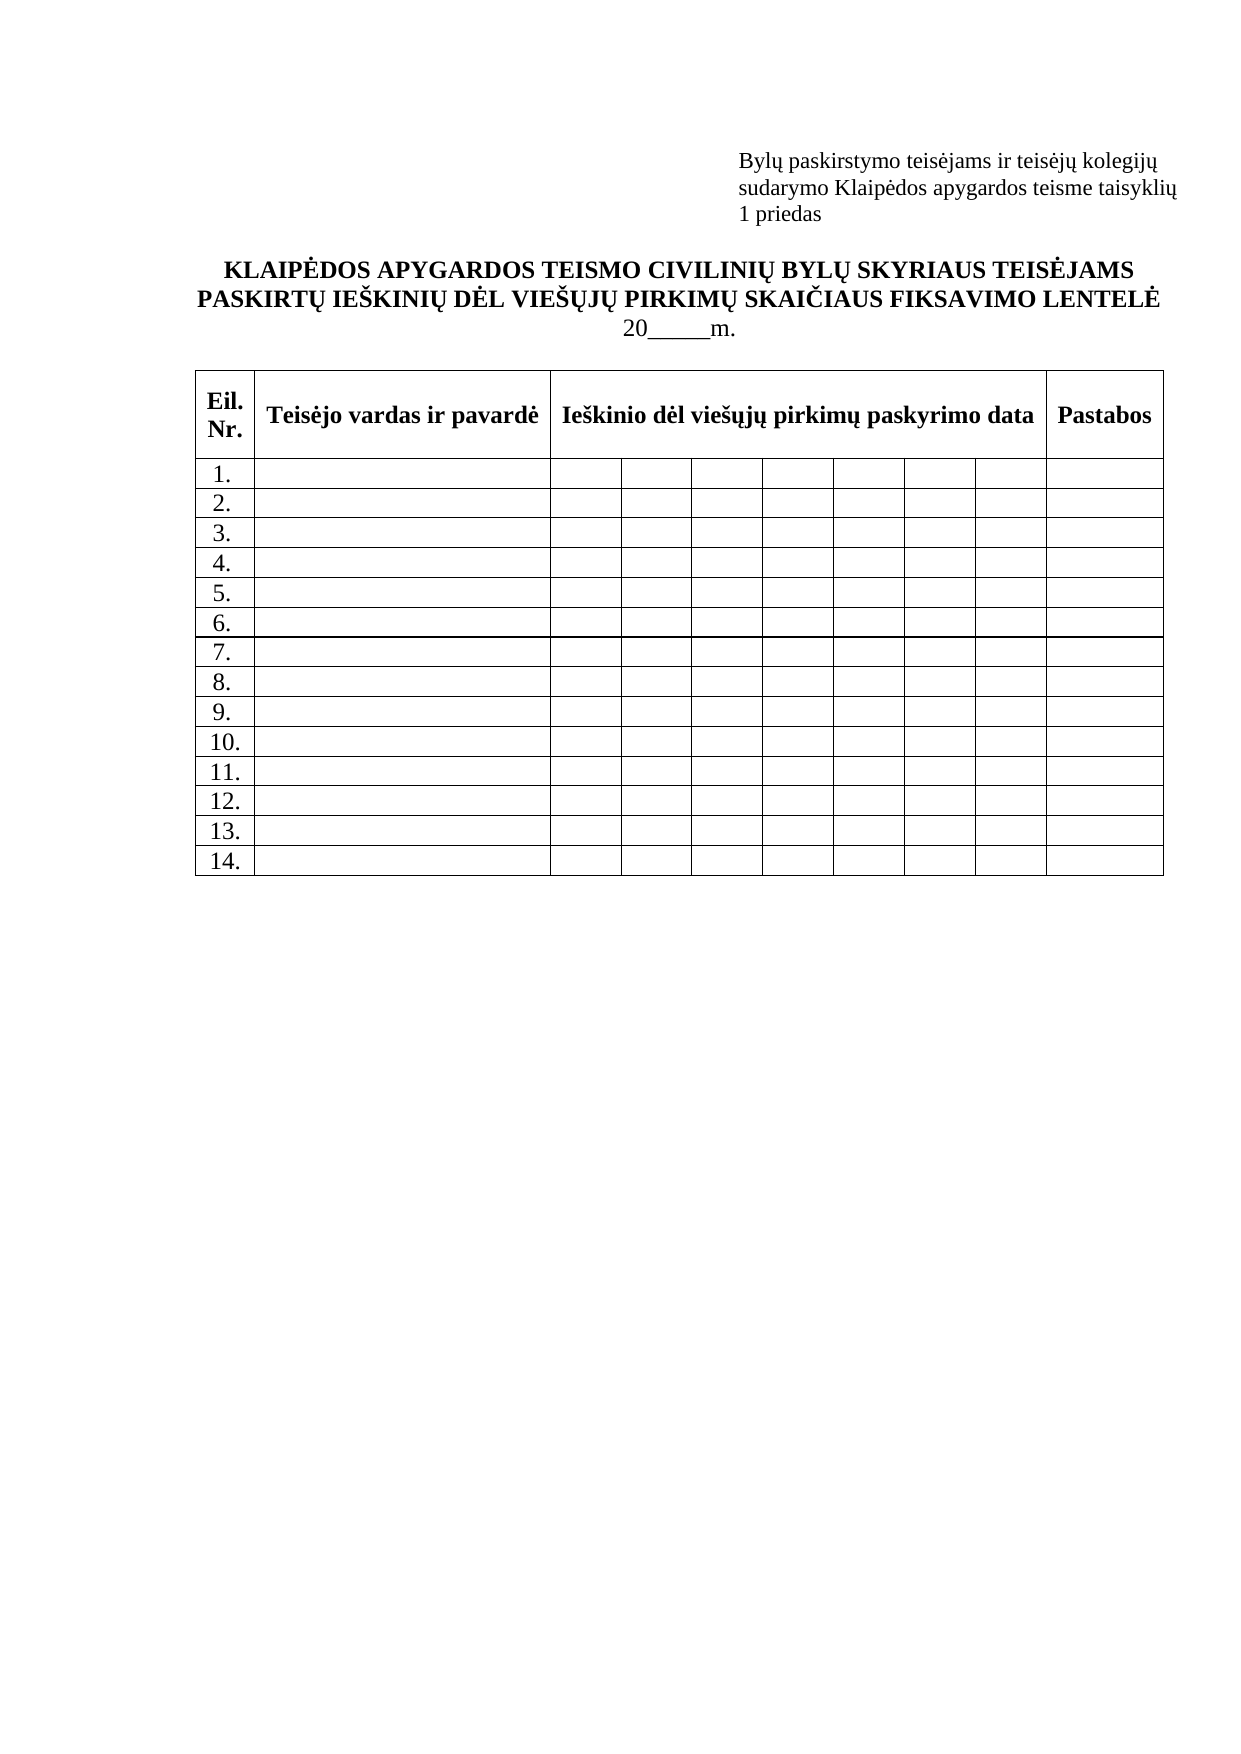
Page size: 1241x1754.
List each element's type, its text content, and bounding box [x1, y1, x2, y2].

table_cell [551, 816, 621, 845]
table_cell [834, 608, 904, 636]
table_cell [692, 757, 762, 785]
table_cell [976, 816, 1046, 845]
table_cell 4. [196, 548, 254, 577]
table_cell [692, 638, 762, 666]
table_cell [1047, 638, 1163, 666]
table_cell [905, 786, 975, 815]
table_cell [763, 667, 833, 696]
table_cell [622, 638, 691, 666]
text 20_____m. [177, 313, 1181, 342]
table_cell [1047, 846, 1163, 875]
table_cell [905, 816, 975, 845]
text Bylų paskirstymo teisėjams ir teisėjų kolegijų [177, 148, 1181, 174]
table_cell [1047, 667, 1163, 696]
table_cell [551, 608, 621, 636]
table_cell [763, 816, 833, 845]
table_cell 5. [196, 578, 254, 607]
table_cell 6. [196, 608, 254, 636]
table_cell [551, 846, 621, 875]
table_cell [255, 608, 550, 636]
table_cell [551, 518, 621, 547]
table_cell [976, 667, 1046, 696]
table_cell [976, 757, 1046, 785]
table_cell [834, 459, 904, 487]
table_cell [834, 548, 904, 577]
table_cell [763, 786, 833, 815]
table_cell [763, 697, 833, 726]
table_cell [976, 578, 1046, 607]
table_cell [551, 489, 621, 517]
table_cell [692, 578, 762, 607]
table_cell [976, 727, 1046, 756]
table_cell [255, 846, 550, 875]
table_cell [255, 459, 550, 487]
table_cell [834, 757, 904, 785]
table_cell [1047, 518, 1163, 547]
table_cell [834, 816, 904, 845]
table_cell 10. [196, 727, 254, 756]
table_cell [905, 757, 975, 785]
table_cell [905, 578, 975, 607]
table_cell [834, 846, 904, 875]
table_cell [976, 697, 1046, 726]
table_cell [551, 786, 621, 815]
table_cell [551, 757, 621, 785]
table_cell [551, 727, 621, 756]
table_cell [622, 786, 691, 815]
table_cell [255, 667, 550, 696]
table_cell [1047, 578, 1163, 607]
table_cell [255, 697, 550, 726]
table_cell [905, 638, 975, 666]
table_cell [1047, 727, 1163, 756]
table_cell [551, 697, 621, 726]
table_cell [551, 667, 621, 696]
table_cell [976, 489, 1046, 517]
table_cell [1047, 548, 1163, 577]
table_cell [905, 548, 975, 577]
table_cell [905, 667, 975, 696]
table_cell [976, 608, 1046, 636]
table_cell [763, 608, 833, 636]
table_cell [551, 638, 621, 666]
table_cell [834, 638, 904, 666]
table_cell 2. [196, 489, 254, 517]
table_cell [551, 459, 621, 487]
table_cell [763, 638, 833, 666]
table_cell [255, 518, 550, 547]
table_cell [622, 578, 691, 607]
table_cell [763, 727, 833, 756]
table_cell [1047, 816, 1163, 845]
table_cell 14. [196, 846, 254, 875]
table_cell 11. [196, 757, 254, 785]
table_cell [976, 638, 1046, 666]
table_cell [1047, 459, 1163, 487]
table_cell [834, 697, 904, 726]
table_cell [692, 548, 762, 577]
table_cell [692, 459, 762, 487]
table_cell 3. [196, 518, 254, 547]
table_cell [255, 548, 550, 577]
table_cell [692, 518, 762, 547]
table_cell [622, 548, 691, 577]
table_cell 8. [196, 667, 254, 696]
table_cell [763, 489, 833, 517]
table_cell [622, 697, 691, 726]
table_cell [551, 578, 621, 607]
table_header Teisėjo vardas ir pavardė [255, 371, 550, 458]
table_cell [255, 786, 550, 815]
table_cell [692, 846, 762, 875]
table_cell [905, 489, 975, 517]
table_cell 9. [196, 697, 254, 726]
table_cell [905, 727, 975, 756]
table_cell [763, 578, 833, 607]
table_cell [763, 846, 833, 875]
table_cell [622, 459, 691, 487]
table_cell [1047, 697, 1163, 726]
table_cell [905, 608, 975, 636]
table_cell [834, 578, 904, 607]
table_cell [1047, 757, 1163, 785]
table_cell [905, 697, 975, 726]
table_cell [834, 667, 904, 696]
table_cell [905, 846, 975, 875]
table_cell [551, 548, 621, 577]
table_cell [622, 608, 691, 636]
table_cell [1047, 608, 1163, 636]
table_cell [834, 489, 904, 517]
table_header Ieškinio dėl viešųjų pirkimų paskyrimo data [551, 371, 1046, 458]
table_cell [622, 667, 691, 696]
table_header Pastabos [1047, 371, 1163, 458]
table_cell [622, 727, 691, 756]
table_cell [905, 518, 975, 547]
table_cell [692, 697, 762, 726]
table_cell [622, 846, 691, 875]
table_cell 13. [196, 816, 254, 845]
table_cell [692, 816, 762, 845]
table_cell [976, 459, 1046, 487]
table_cell [622, 816, 691, 845]
table_cell [692, 608, 762, 636]
table_cell [834, 727, 904, 756]
text KLAIPĖDOS APYGARDOS TEISMO CIVILINIŲ BYLŲ SKYRIAUS TEISĖJAMS PASKIRTŲ IEŠKINIŲ DĖL VIEŠŲJŲ PIRKIMŲ SKAIČIAUS FIKSAVIMO LENTELĖ [177, 255, 1181, 313]
table_cell [834, 518, 904, 547]
table_cell [255, 578, 550, 607]
table_cell [976, 786, 1046, 815]
table_cell [255, 816, 550, 845]
text 1 priedas [177, 200, 1181, 227]
table_cell [255, 757, 550, 785]
table_cell 12. [196, 786, 254, 815]
table_cell [255, 489, 550, 517]
table_cell [622, 757, 691, 785]
table_cell [692, 489, 762, 517]
table_cell [622, 518, 691, 547]
table_cell [692, 667, 762, 696]
table_header Eil. Nr. [196, 371, 254, 458]
table_cell [834, 786, 904, 815]
table_cell [255, 638, 550, 666]
text sudarymo Klaipėdos apygardos teisme taisyklių [177, 174, 1181, 200]
table_cell [763, 459, 833, 487]
table_cell 1. [196, 459, 254, 487]
table_cell [255, 727, 550, 756]
table_cell [622, 489, 691, 517]
table_cell [976, 548, 1046, 577]
table_cell [692, 727, 762, 756]
table_cell [905, 459, 975, 487]
table_cell [1047, 489, 1163, 517]
table_cell [976, 846, 1046, 875]
table_cell [763, 518, 833, 547]
table_cell [1047, 786, 1163, 815]
table_cell [976, 518, 1046, 547]
table_cell [763, 757, 833, 785]
table_cell [692, 786, 762, 815]
table_cell [763, 548, 833, 577]
table_cell 7. [196, 638, 254, 666]
